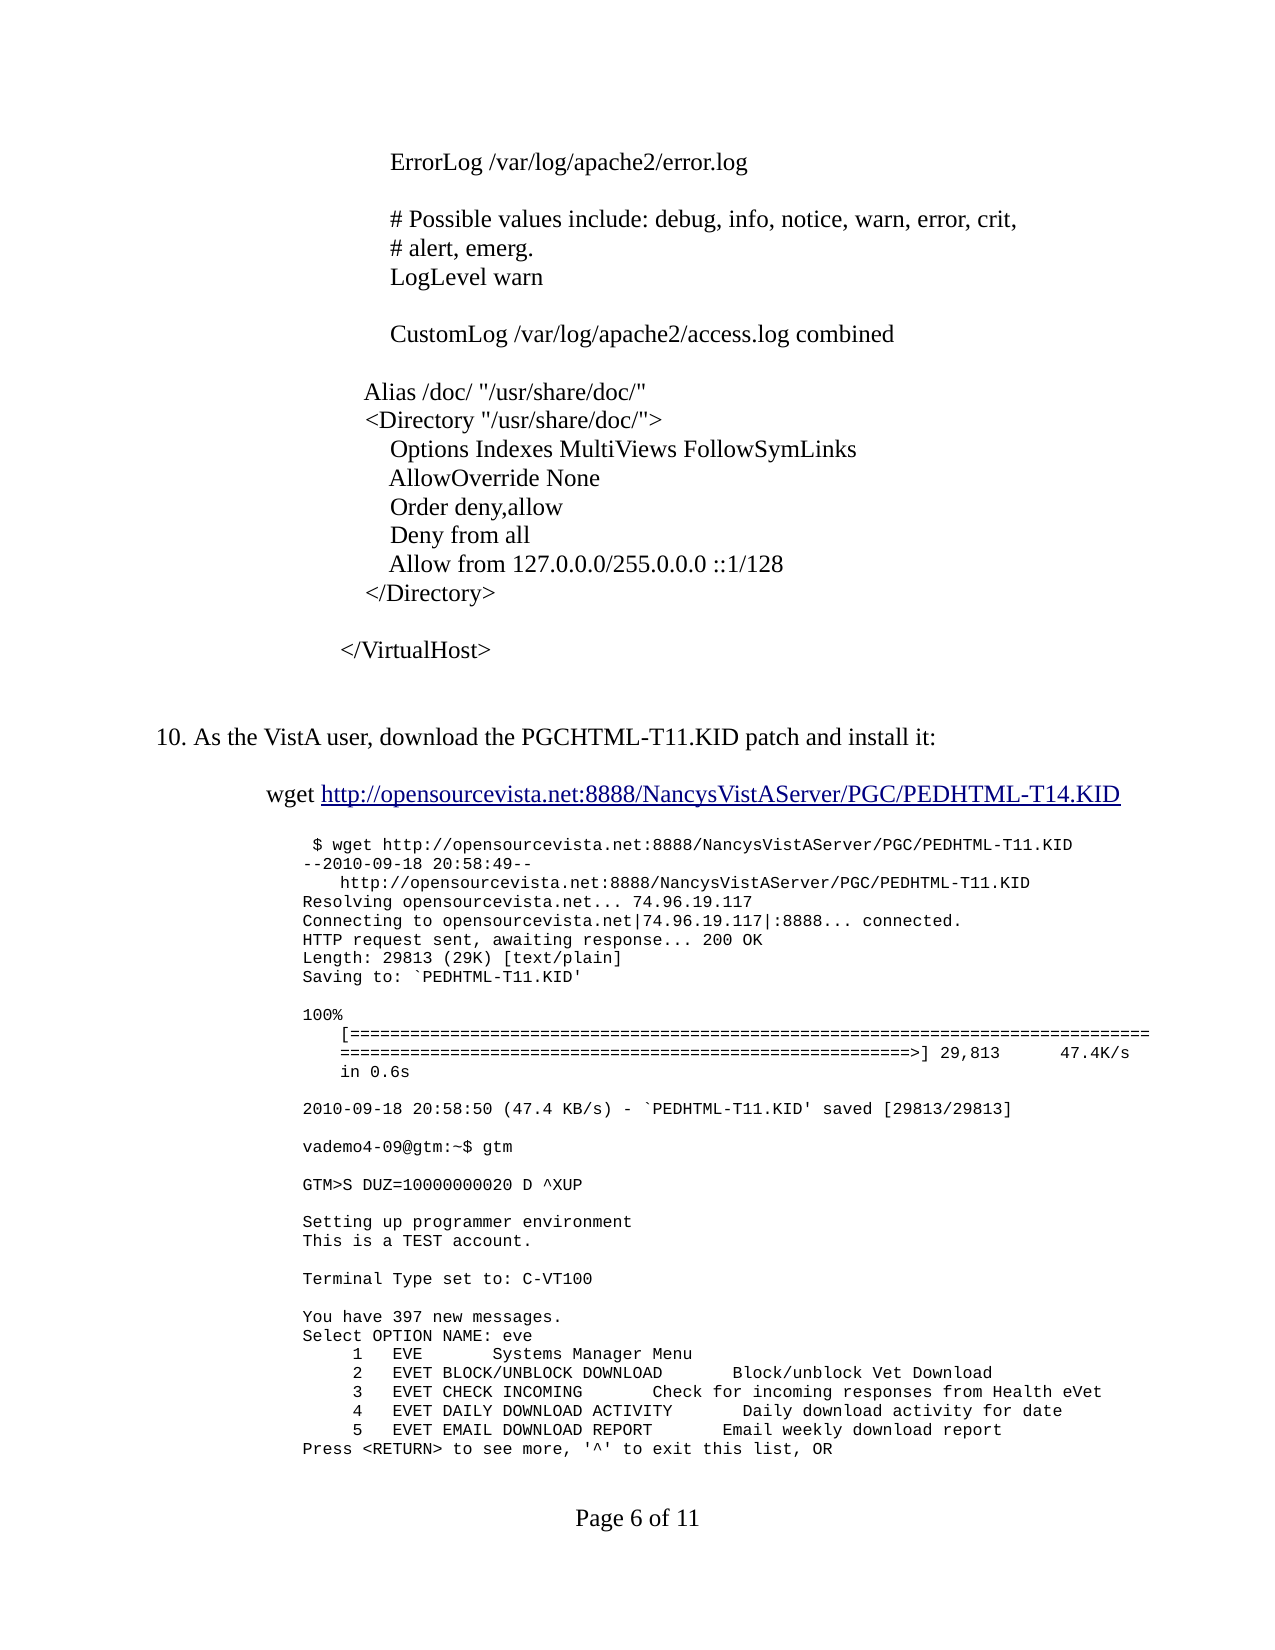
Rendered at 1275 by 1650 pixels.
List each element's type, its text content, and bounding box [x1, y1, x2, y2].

text Options Indexes MultiViews FollowSymLinks [340, 434, 1157, 463]
text Deny from all [340, 521, 1157, 549]
text Saving to: `PEDHTML-T11.KID' [302, 969, 1157, 988]
text $ wget http://opensourcevista.net:8888/NancysVistAServer/PGC/PEDHTML-T11.KID [302, 837, 1157, 856]
text Terminal Type set to: C-VT100 [302, 1271, 1157, 1289]
text HTTP request sent, awaiting response... 200 OK [302, 931, 1157, 950]
text Resolving opensourcevista.net... 74.96.19.117 [302, 893, 1157, 912]
text wget http://opensourcevista.net:8888/NancysVistAServer/PGC/PEDHTML-T14.KID [192, 779, 1157, 808]
text 3 EVET CHECK INCOMING Check for incoming responses from Health eVet [302, 1384, 1157, 1402]
text Order deny,allow [340, 492, 1157, 521]
text <Directory "/usr/share/doc/"> [340, 406, 1157, 434]
text 100%[=========================================================================================================================================>] 29,813 47.4K/s in 0.6s [302, 1007, 1157, 1082]
text AllowOverride None [340, 463, 1157, 492]
text # alert, emerg. [340, 233, 1157, 262]
text ErrorLog /var/log/apache2/error.log [340, 147, 1157, 176]
text Connecting to opensourcevista.net|74.96.19.117|:8888... connected. [302, 912, 1157, 931]
text </Directory> [340, 578, 1157, 607]
text # Possible values include: debug, info, notice, warn, error, crit, [340, 204, 1157, 233]
text Select OPTION NAME: eve [302, 1327, 1157, 1346]
text vademo4-09@gtm:~$ gtm [302, 1138, 1157, 1157]
text This is a TEST account. [302, 1233, 1157, 1252]
text Setting up programmer environment [302, 1214, 1157, 1233]
text You have 397 new messages. [302, 1308, 1157, 1327]
text </VirtualHost> [340, 636, 1157, 664]
text CustomLog /var/log/apache2/access.log combined [340, 319, 1157, 348]
text Alias /doc/ "/usr/share/doc/" [340, 377, 1157, 406]
text 2010-09-18 20:58:50 (47.4 KB/s) - `PEDHTML-T11.KID' saved [29813/29813] [302, 1101, 1157, 1120]
text 1 EVE Systems Manager Menu [302, 1346, 1157, 1365]
text 2 EVET BLOCK/UNBLOCK DOWNLOAD Block/unblock Vet Download [302, 1365, 1157, 1384]
text GTM>S DUZ=10000000020 D ^XUP [302, 1176, 1157, 1195]
text LogLevel warn [340, 262, 1157, 291]
text --2010-09-18 20:58:49-- http://opensourcevista.net:8888/NancysVistAServer/PGC/PEDHTML-T11.KID [302, 856, 1157, 893]
text 4 EVET DAILY DOWNLOAD ACTIVITY Daily download activity for date [302, 1402, 1157, 1421]
text Length: 29813 (29K) [text/plain] [302, 950, 1157, 969]
text Allow from 127.0.0.0/255.0.0.0 ::1/128 [340, 549, 1157, 578]
text 5 EVET EMAIL DOWNLOAD REPORT Email weekly download report [302, 1421, 1157, 1440]
list As the VistA user, download the PGCHTML-T11.KID patch and install it: [156, 722, 1157, 751]
text Press <RETURN> to see more, '^' to exit this list, OR [302, 1440, 1157, 1459]
